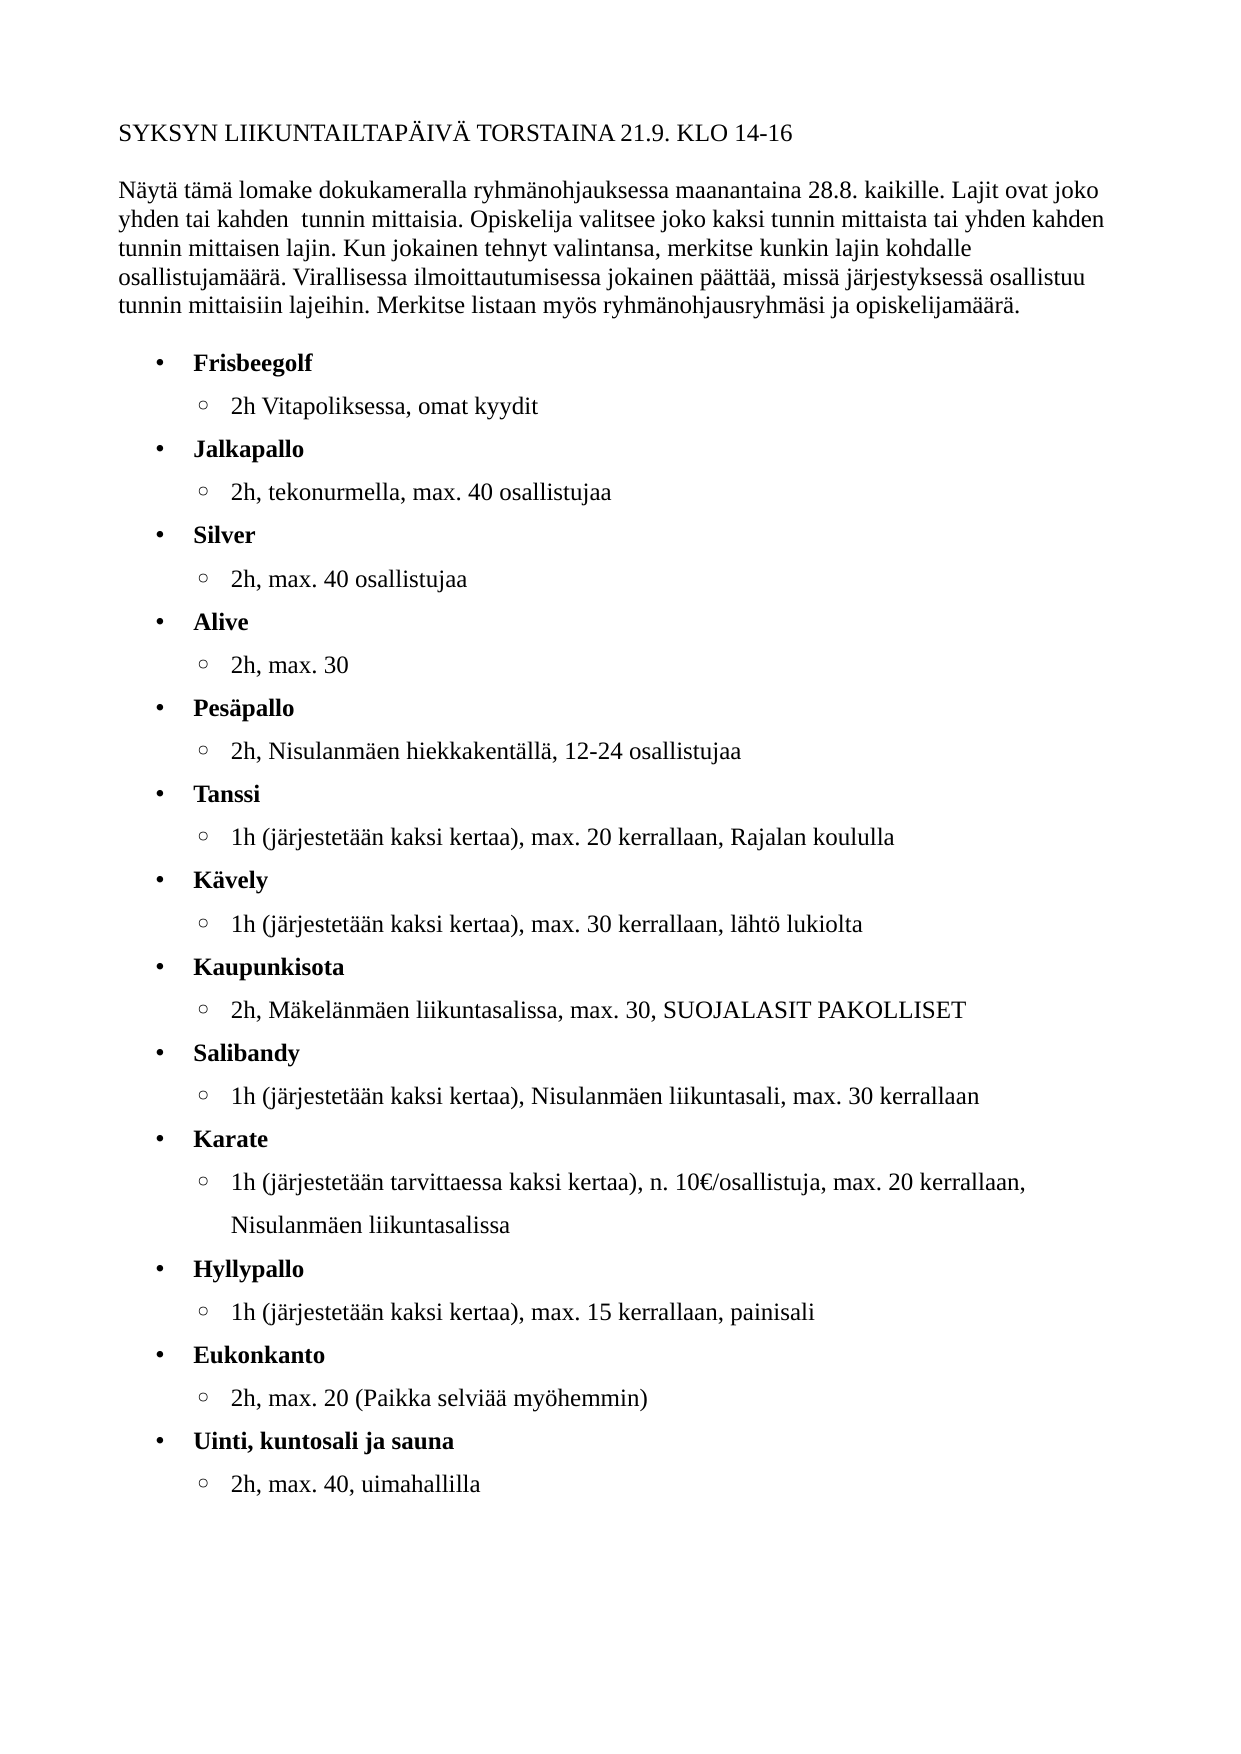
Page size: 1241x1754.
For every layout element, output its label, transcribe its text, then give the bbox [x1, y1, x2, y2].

list Eukonkanto [156, 1340, 1122, 1369]
list Karate [156, 1124, 1122, 1153]
list Jalkapallo [156, 434, 1122, 463]
list Kävely [156, 866, 1122, 894]
list Tanssi [156, 779, 1122, 808]
list 1h (järjestetään kaksi kertaa), max. 30 kerrallaan, lähtö lukiolta [193, 909, 1122, 937]
list Pesäpallo [156, 693, 1122, 722]
list 1h (järjestetään kaksi kertaa), Nisulanmäen liikuntasali, max. 30 kerrallaan [193, 1081, 1122, 1110]
list 1h (järjestetään kaksi kertaa), max. 20 kerrallaan, Rajalan koululla [193, 822, 1122, 851]
list Silver [156, 521, 1122, 549]
list 1h (järjestetään tarvittaessa kaksi kertaa), n. 10€/osallistuja, max. 20 kerrallaan, Nisulanmäen liikuntasalissa [193, 1167, 1122, 1239]
text Näytä tämä lomake dokukameralla ryhmänohjauksessa maanantaina 28.8. kaikille. Lajit ovat joko yhden tai kahden tunnin mittaisia. Opiskelija valitsee joko kaksi tunnin mittaista tai yhden kahden tunnin mittaisen lajin. Kun jokainen tehnyt valintansa, merkitse kunkin lajin kohdalle osallistujamäärä. Virallisessa ilmoittautumisessa jokainen päättää, missä järjestyksessä osallistuu tunnin mittaisiin lajeihin. Merkitse listaan myös ryhmänohjausryhmäsi ja opiskelijamäärä. [118, 176, 1122, 319]
list Alive [156, 607, 1122, 636]
list 2h, tekonurmella, max. 40 osallistujaa [193, 477, 1122, 506]
list 2h Vitapoliksessa, omat kyydit [193, 391, 1122, 420]
list 2h, max. 30 [193, 650, 1122, 679]
text SYKSYN LIIKUNTAILTAPÄIVÄ TORSTAINA 21.9. KLO 14-16 [118, 118, 1122, 147]
list Hyllypallo [156, 1254, 1122, 1282]
list 2h, max. 40 osallistujaa [193, 564, 1122, 592]
list Salibandy [156, 1038, 1122, 1067]
list Kaupunkisota [156, 952, 1122, 981]
list 2h, Mäkelänmäen liikuntasalissa, max. 30, SUOJALASIT PAKOLLISET [193, 995, 1122, 1024]
list 2h, max. 20 (Paikka selviää myöhemmin) [193, 1383, 1122, 1412]
list 2h, Nisulanmäen hiekkakentällä, 12-24 osallistujaa [193, 736, 1122, 765]
list 1h (järjestetään kaksi kertaa), max. 15 kerrallaan, painisali [193, 1297, 1122, 1326]
list Uinti, kuntosali ja sauna [156, 1426, 1122, 1455]
list Frisbeegolf [156, 348, 1122, 377]
list 2h, max. 40, uimahallilla [193, 1469, 1122, 1498]
